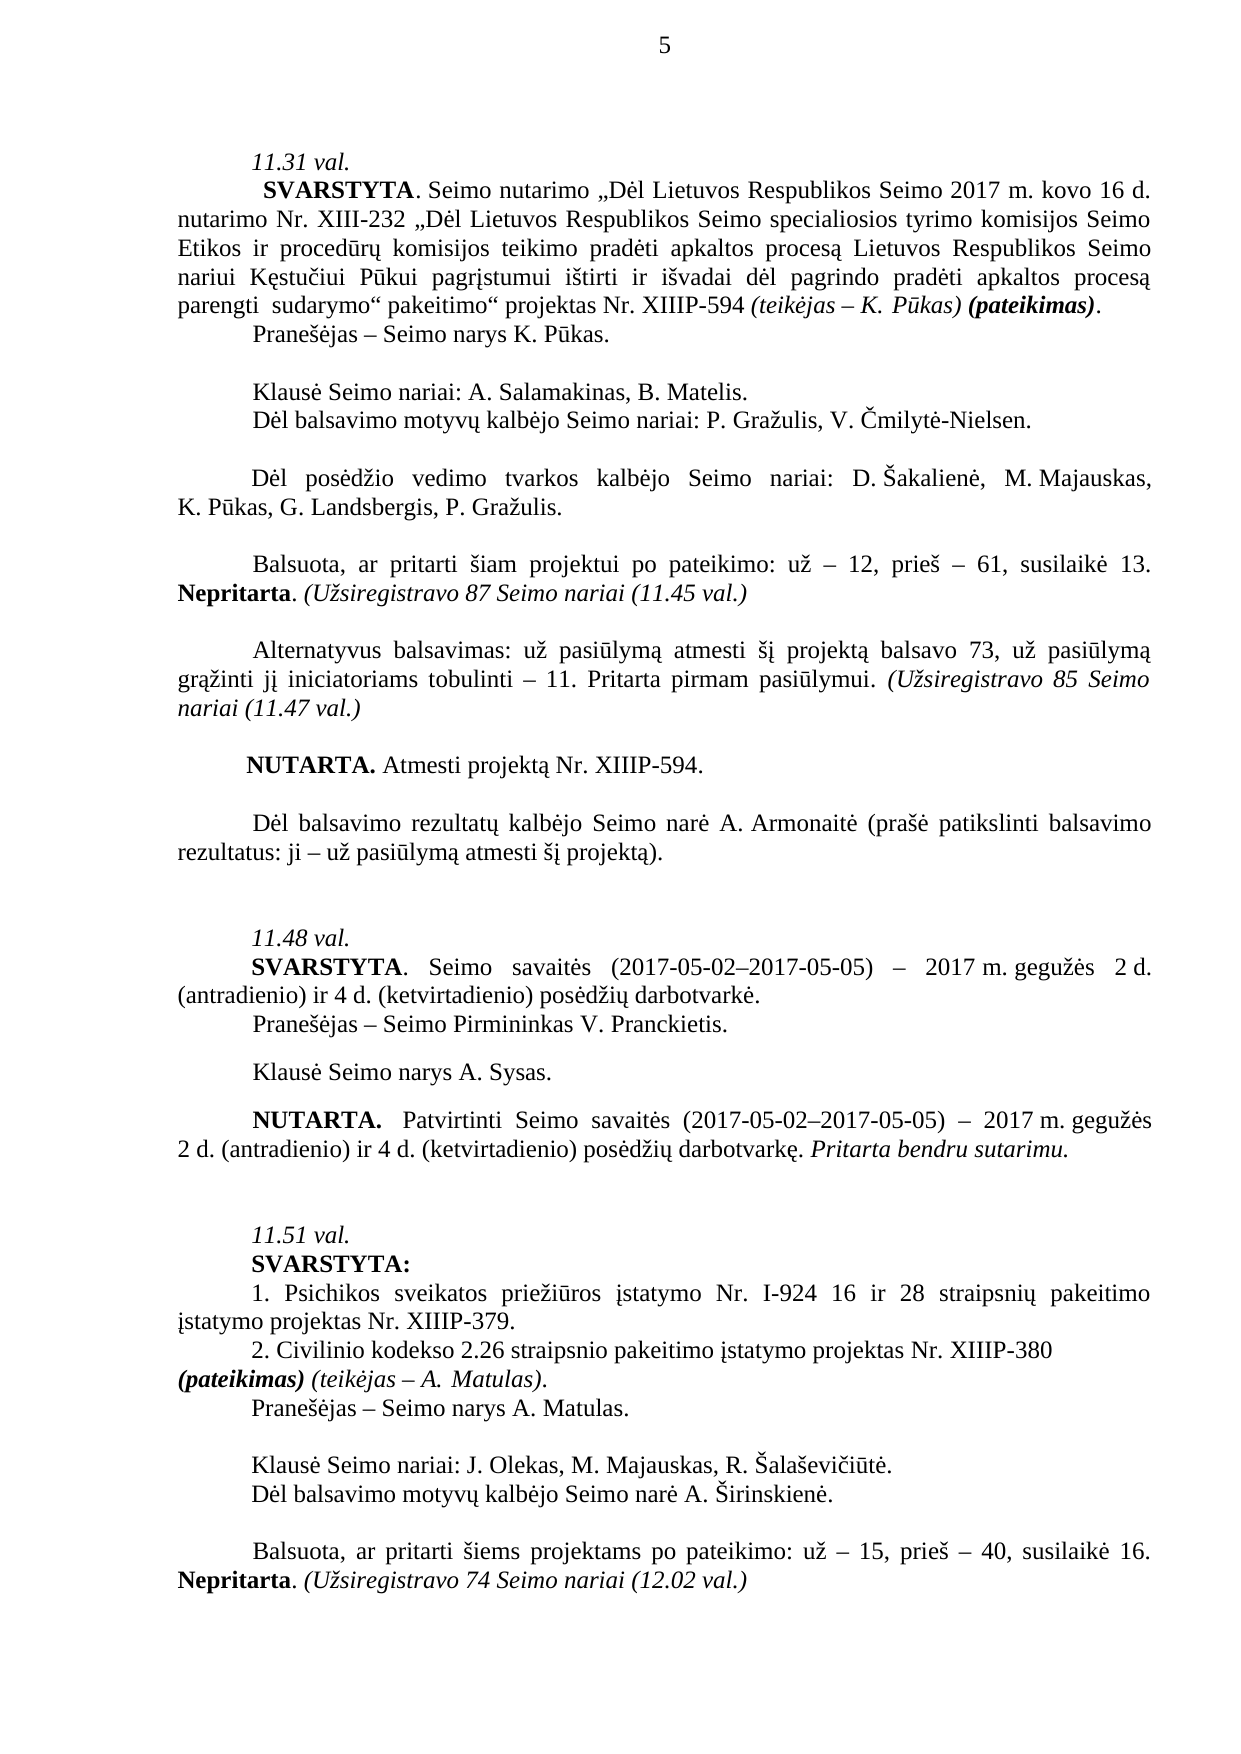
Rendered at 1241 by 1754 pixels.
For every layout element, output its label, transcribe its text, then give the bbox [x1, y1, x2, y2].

text Klausė Seimo nariai: J. Olekas, M. Majauskas, R. Šalaševičiūtė. [177, 1450, 1152, 1479]
text 11.48 val. [177, 923, 1152, 952]
text 1. Psichikos sveikatos priežiūros įstatymo Nr. I-924 16 ir 28 straipsnių pakeitimo įstatymo projektas Nr. XIIIP-379. [177, 1278, 1152, 1335]
text Alternatyvus balsavimas: už pasiūlymą atmesti šį projektą balsavo 73, už pasiūlymą grąžinti jį iniciatoriams tobulinti – 11. Pritarta pirmam pasiūlymui. (Užsiregistravo 85 Seimo nariai (11.47 val.) [177, 636, 1152, 722]
text Dėl balsavimo motyvų kalbėjo Seimo nariai: P. Gražulis, V. Čmilytė-Nielsen. [177, 406, 1152, 434]
text Klausė Seimo narys A. Sysas. [177, 1057, 1152, 1086]
text Balsuota, ar pritarti šiam projektui po pateikimo: už – 12, prieš – 61, susilaikė 13. Nepritarta. (Užsiregistravo 87 Seimo nariai (11.45 val.) [177, 549, 1152, 607]
text Dėl balsavimo rezultatų kalbėjo Seimo narė A. Armonaitė (prašė patikslinti balsavimo rezultatus: ji – už pasiūlymą atmesti šį projektą). [177, 808, 1152, 866]
text Pranešėjas – Seimo narys K. Pūkas. [177, 319, 1152, 348]
text SVARSTYTA. Seimo nutarimo „Dėl Lietuvos Respublikos Seimo 2017 m. kovo 16 d. nutarimo Nr. XIII-232 „Dėl Lietuvos Respublikos Seimo specialiosios tyrimo komisijos Seimo Etikos ir procedūrų komisijos teikimo pradėti apkaltos procesą Lietuvos Respublikos Seimo nariui Kęstučiui Pūkui pagrįstumui ištirti ir išvadai dėl pagrindo pradėti apkaltos procesą parengti sudarymo“ pakeitimo“ projektas Nr. XIIIP-594 (teikėjas – K. Pūkas) (pateikimas). [177, 176, 1152, 319]
text Dėl posėdžio vedimo tvarkos kalbėjo Seimo nariai: D. Šakalienė, M. Majauskas, K. Pūkas, G. Landsbergis, P. Gražulis. [177, 463, 1152, 521]
text NUTARTA. Patvirtinti Seimo savaitės (2017-05-02–2017-05-05) – 2017 m. gegužės 2 d. (antradienio) ir 4 d. (ketvirtadienio) posėdžių darbotvarkę. Pritarta bendru sutarimu. [177, 1105, 1152, 1163]
text SVARSTYTA: [177, 1249, 1152, 1278]
text Klausė Seimo nariai: A. Salamakinas, B. Matelis. [177, 377, 1152, 406]
text 2. Civilinio kodekso 2.26 straipsnio pakeitimo įstatymo projektas Nr. XIIIP-380 [177, 1335, 1152, 1364]
text (pateikimas) (teikėjas – A. Matulas). [177, 1364, 1152, 1393]
text SVARSTYTA. Seimo savaitės (2017-05-02–2017-05-05) – 2017 m. gegužės 2 d. (antradienio) ir 4 d. (ketvirtadienio) posėdžių darbotvarkė. [177, 952, 1152, 1009]
text Balsuota, ar pritarti šiems projektams po pateikimo: už – 15, prieš – 40, susilaikė 16. Nepritarta. (Užsiregistravo 74 Seimo nariai (12.02 val.) [177, 1536, 1152, 1594]
text Pranešėjas – Seimo narys A. Matulas. [177, 1393, 1152, 1421]
text Dėl balsavimo motyvų kalbėjo Seimo narė A. Širinskienė. [177, 1479, 1152, 1508]
text 11.31 val. [177, 147, 1152, 176]
text 11.51 val. [177, 1220, 1152, 1249]
text NUTARTA. Atmesti projektą Nr. XIIIP-594. [177, 751, 1152, 779]
text Pranešėjas – Seimo Pirmininkas V. Pranckietis. [177, 1009, 1152, 1038]
